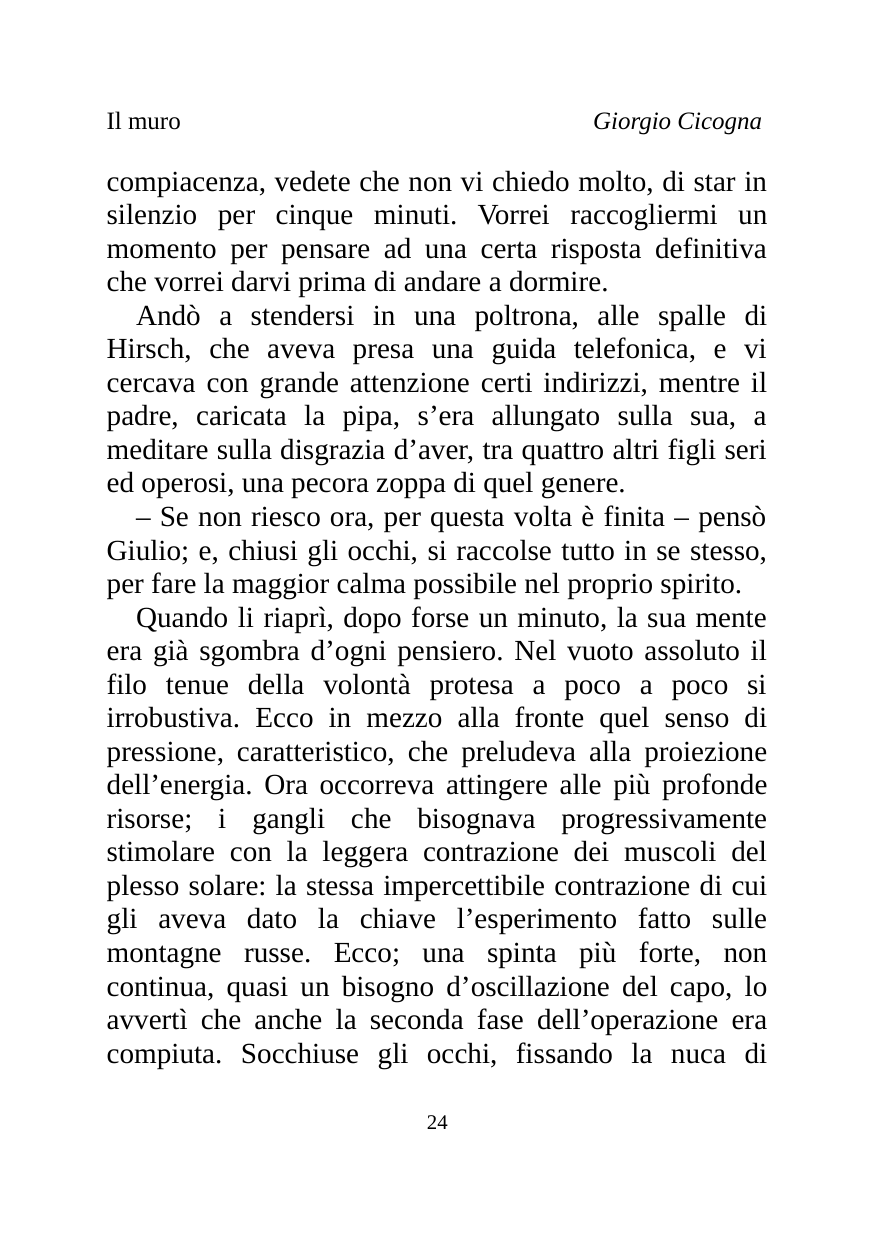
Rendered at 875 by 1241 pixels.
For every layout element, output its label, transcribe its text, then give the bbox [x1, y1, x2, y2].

text – Se non riesco ora, per questa volta è finita – pensò Giulio; e, chiusi gli occhi, si raccolse tutto in se stesso, per fare la maggior calma possibile nel proprio spirito. [106, 499, 768, 600]
text Quando li riaprì, dopo forse un minuto, la sua mente era già sgombra d’ogni pensiero. Nel vuoto assoluto il filo tenue della volontà protesa a poco a poco si irrobustiva. Ecco in mezzo alla fronte quel senso di pressione, caratteristico, che preludeva alla proiezione dell’energia. Ora occorreva attingere alle più profonde risorse; i gangli che bisognava progressivamente stimolare con la leggera contrazione dei muscoli del plesso solare: la stessa impercettibile contrazione di cui gli aveva dato la chiave l’esperimento fatto sulle montagne russe. Ecco; una spinta più forte, non continua, quasi un bisogno d’oscillazione del capo, lo avvertì che anche la seconda fase dell’operazione era compiuta. Socchiuse gli occhi, fissando la nuca di [106, 600, 768, 1069]
text compiacenza, vedete che non vi chiedo molto, di star in silenzio per cinque minuti. Vorrei raccogliermi un momento per pensare ad una certa risposta definitiva che vorrei darvi prima di andare a dormire. [106, 164, 768, 298]
text Andò a stendersi in una poltrona, alle spalle di Hirsch, che aveva presa una guida telefonica, e vi cercava con grande attenzione certi indirizzi, mentre il padre, caricata la pipa, s’era allungato sulla sua, a meditare sulla disgrazia d’aver, tra quattro altri figli seri ed operosi, una pecora zoppa di quel genere. [106, 298, 768, 499]
